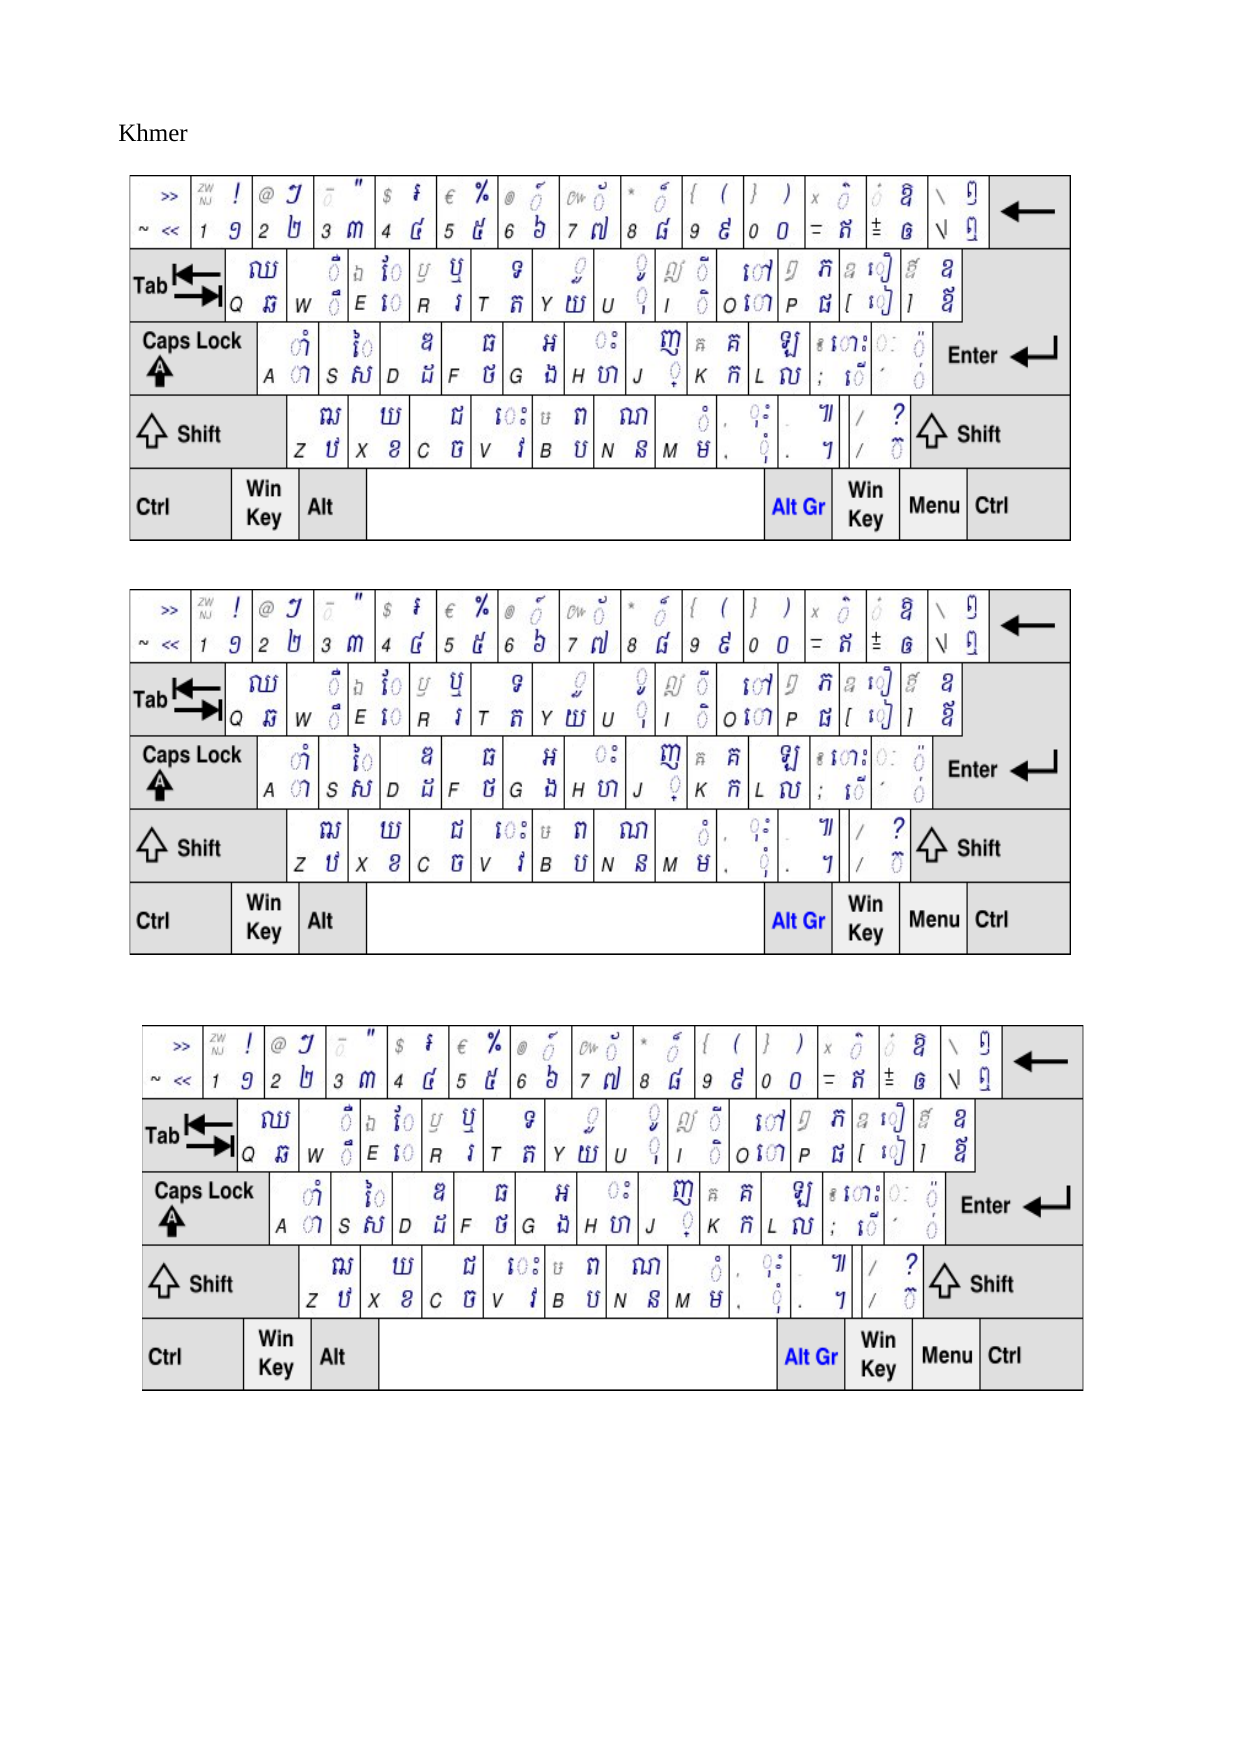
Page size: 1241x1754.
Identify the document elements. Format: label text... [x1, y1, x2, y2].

picture [129, 589, 1071, 955]
text Khmer [118, 118, 1122, 147]
picture [142, 1025, 1084, 1391]
picture [129, 175, 1071, 541]
